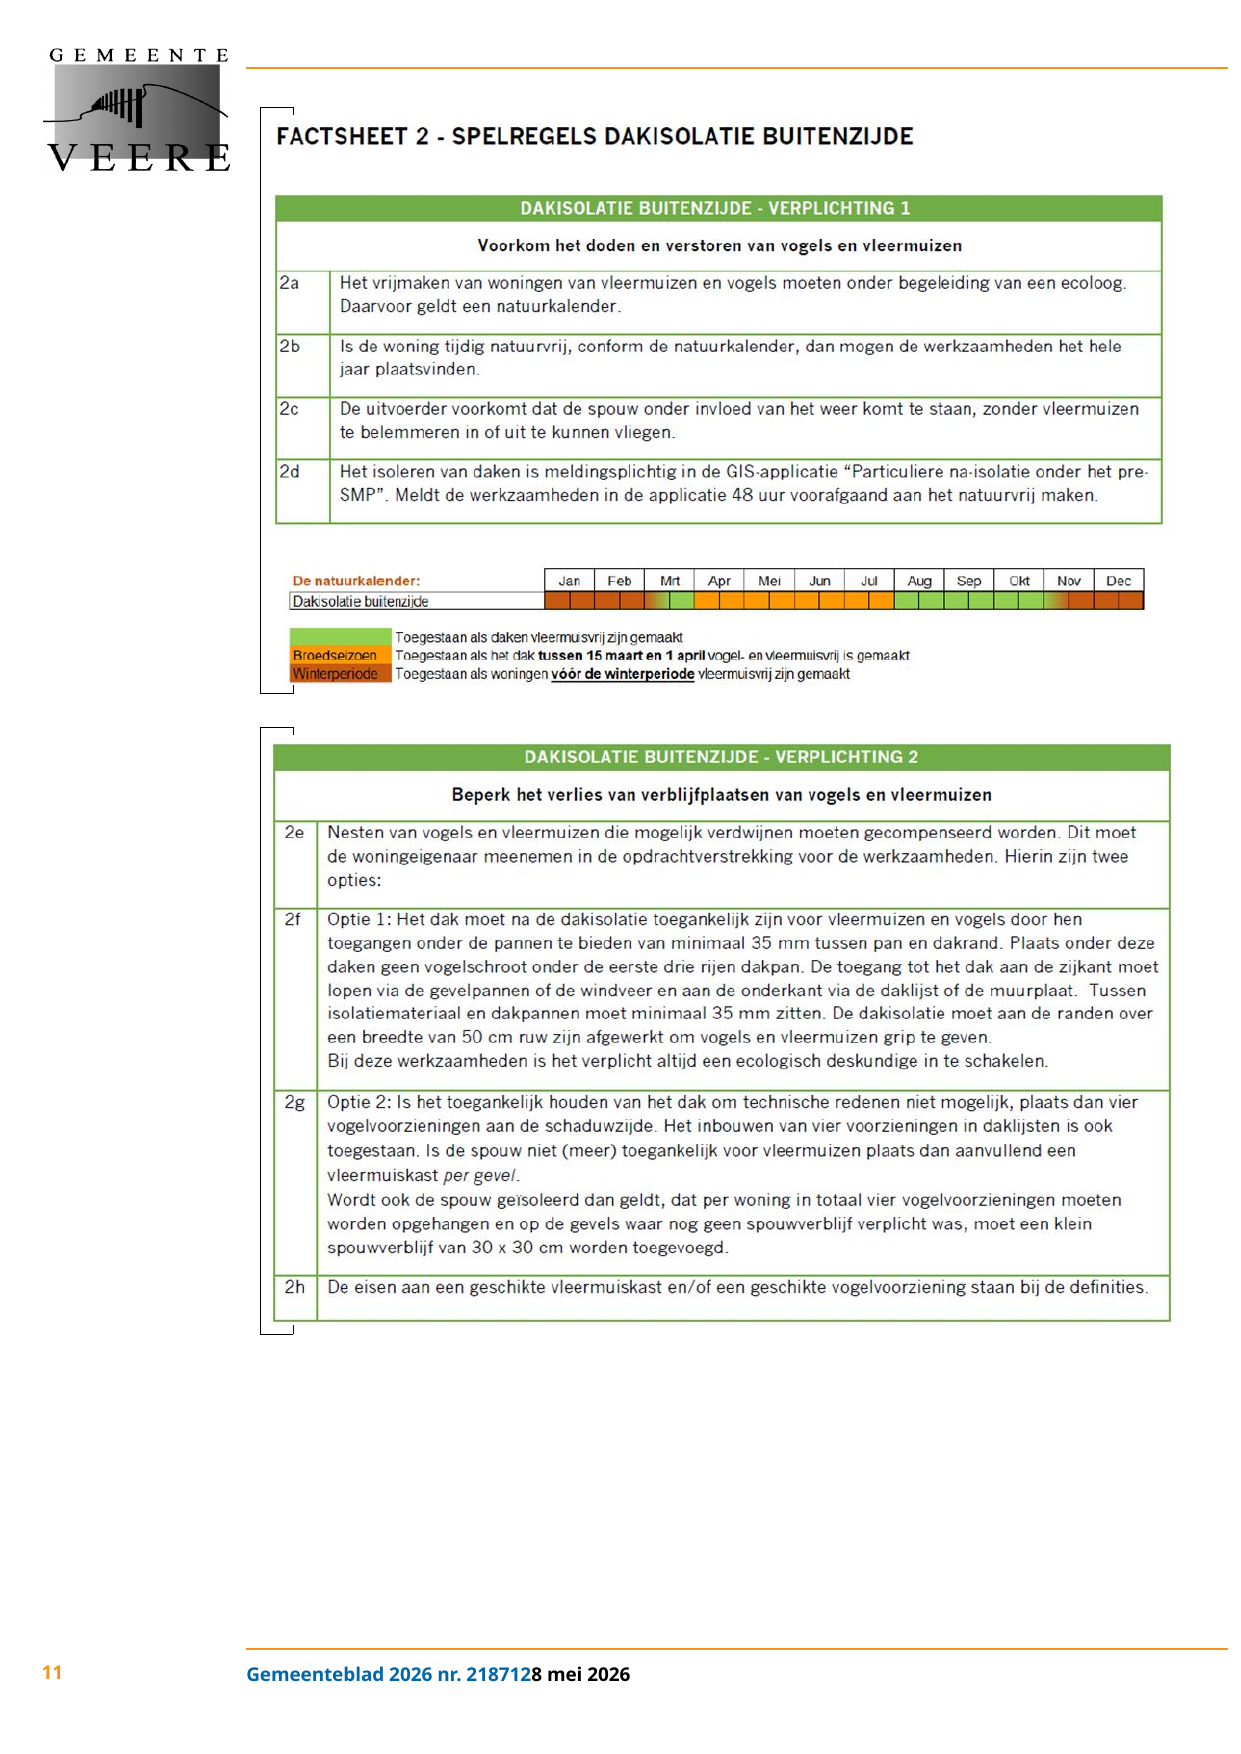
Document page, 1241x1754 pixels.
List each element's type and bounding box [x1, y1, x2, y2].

picture [268, 115, 1173, 685]
picture [268, 735, 1173, 1325]
picture [41, 47, 231, 172]
